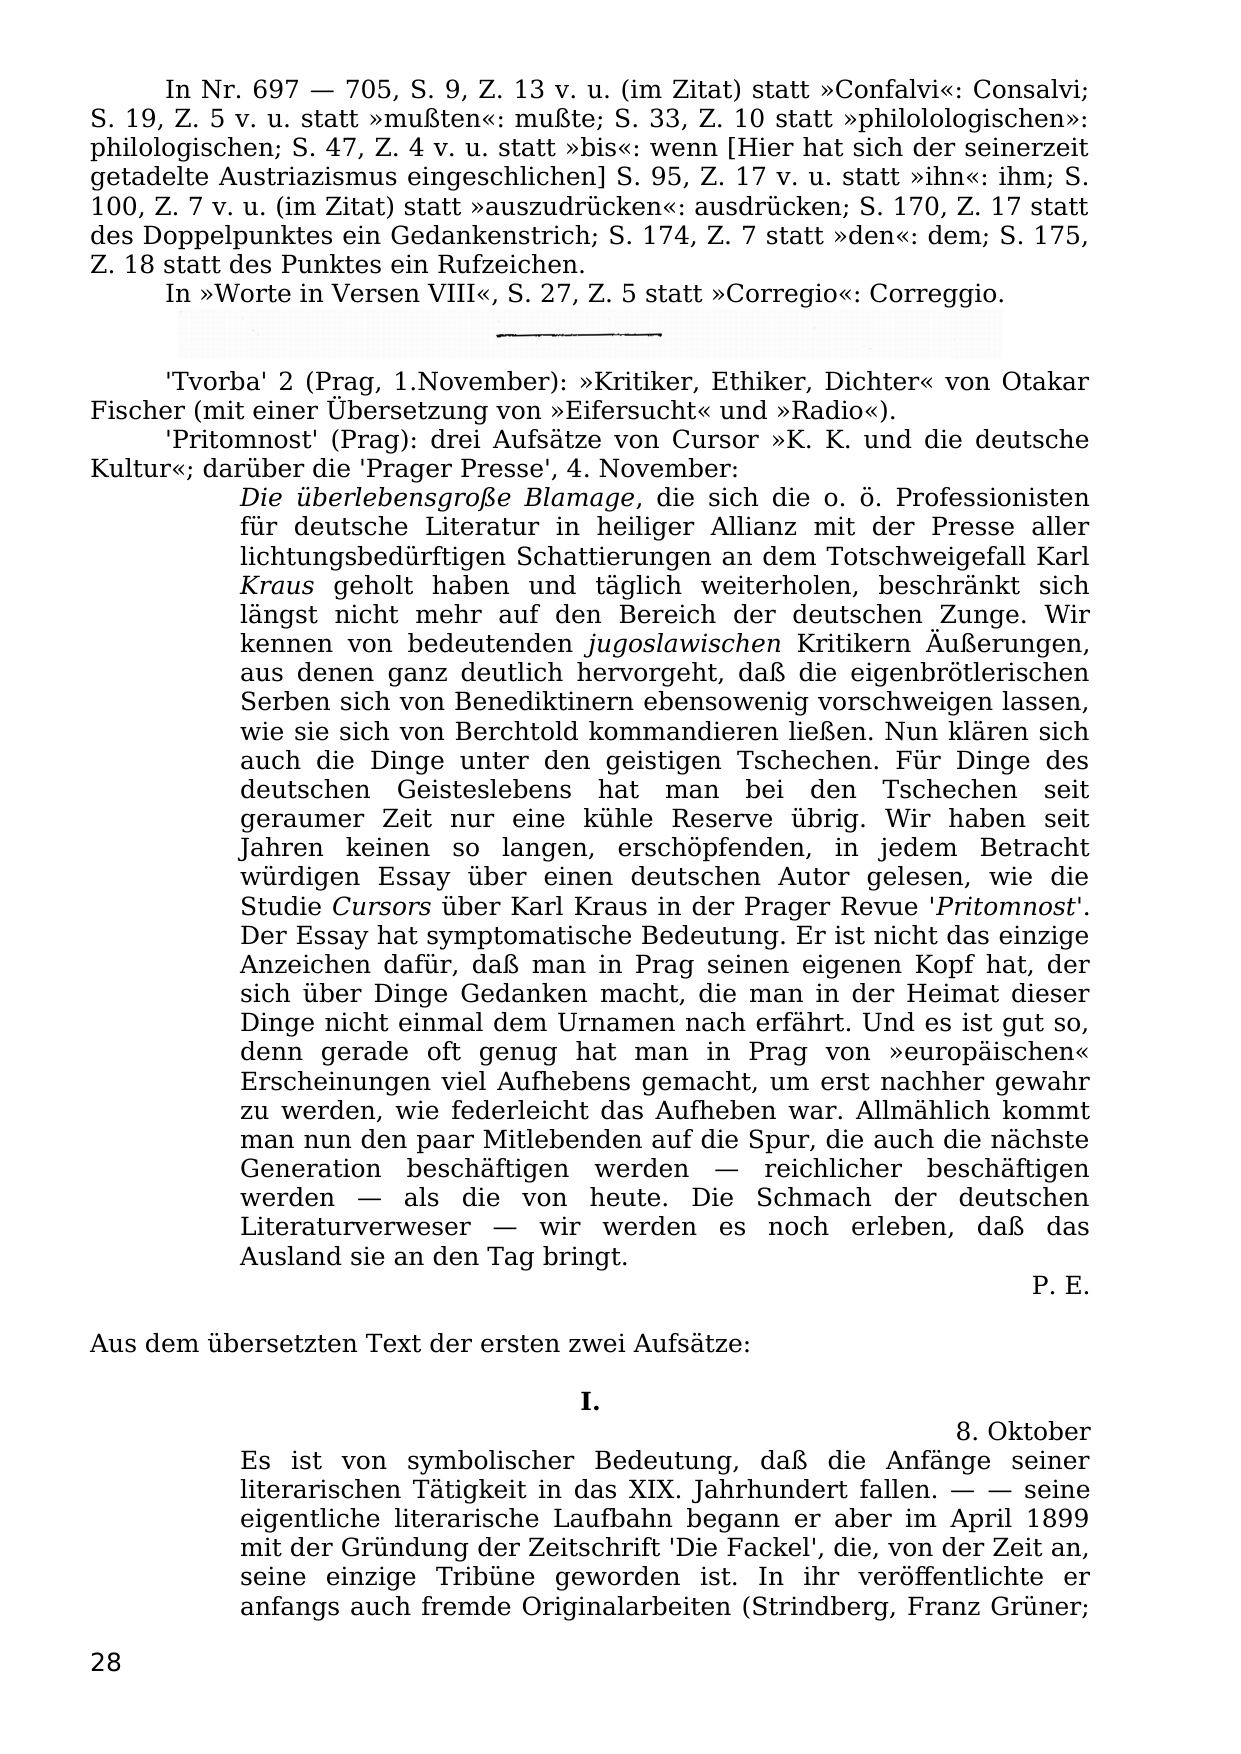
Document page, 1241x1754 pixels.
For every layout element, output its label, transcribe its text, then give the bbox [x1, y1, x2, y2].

text 'Tvorba' 2 (Prag, 1.November): »Kritiker, Ethiker, Dichter« von Otakar Fischer (mit einer Übersetzung von »Eifersucht« und »Radio«). [90, 308, 1091, 425]
text Es ist von symbolischer Bedeutung, daß die Anfänge seiner literarischen Tätigkeit in das XIX. Jahrhundert fallen. — — seine eigentliche literarische Laufbahn begann er aber im April 1899 mit der Gründung der Zeitschrift 'Die Fackel', die, von der Zeit an, seine einzige Tribüne geworden ist. In ihr veröffentlichte er anfangs auch fremde Originalarbeiten (Strindberg, Franz Grüner; [240, 1446, 1091, 1621]
picture [177, 308, 1003, 359]
text In »Worte in Versen VIII«, S. 27, Z. 5 statt »Corregio«: Correggio. [90, 279, 1091, 308]
text Die überlebensgroße Blamage, die sich die o. ö. Professionisten für deutsche Literatur in heiliger Allianz mit der Presse aller lichtungsbedürftigen Schattierungen an dem Totschweigefall Karl Kraus geholt haben und täglich weiterholen, beschränkt sich längst nicht mehr auf den Bereich der deutschen Zunge. Wir kennen von bedeutenden jugoslawischen Kritikern Äußerungen, aus denen ganz deutlich hervorgeht, daß die eigenbrötlerischen Serben sich von Benediktinern ebensowenig vorschweigen lassen, wie sie sich von Berchtold kommandieren ließen. Nun klären sich auch die Dinge unter den geistigen Tschechen. Für Dinge des deutschen Geisteslebens hat man bei den Tschechen seit geraumer Zeit nur eine kühle Reserve übrig. Wir haben seit Jahren keinen so langen, erschöpfenden, in jedem Betracht würdigen Essay über einen deutschen Autor gelesen, wie die Studie Cursors über Karl Kraus in der Prager Revue 'Pritomnost'. Der Essay hat symptomatische Bedeutung. Er ist nicht das einzige Anzeichen dafür, daß man in Prag seinen eigenen Kopf hat, der sich über Dinge Gedanken macht, die man in der Heimat dieser Dinge nicht einmal dem Urnamen nach erfährt. Und es ist gut so, denn gerade oft genug hat man in Prag von »europäischen« Erscheinungen viel Aufhebens gemacht, um erst nachher gewahr zu werden, wie federleicht das Aufheben war. Allmählich kommt man nun den paar Mitlebenden auf die Spur, die auch die nächste Generation beschäftigen werden — reichlicher beschäftigen werden — als die von heute. Die Schmach der deutschen Literaturverweser — wir werden es noch erleben, daß das Ausland sie an den Tag bringt. [240, 483, 1091, 1271]
text I. [90, 1358, 1091, 1417]
text 'Pritomnost' (Prag): drei Aufsätze von Cursor »K. K. und die deutsche Kultur«; darüber die 'Prager Presse', 4. November: [90, 425, 1091, 483]
text P. E. [240, 1271, 1091, 1300]
text In Nr. 697 — 705, S. 9, Z. 13 v. u. (im Zitat) statt »Confalvi«: Consalvi; S. 19, Z. 5 v. u. statt »mußten«: mußte; S. 33, Z. 10 statt »philolologischen»: philologischen; S. 47, Z. 4 v. u. statt »bis«: wenn [Hier hat sich der seinerzeit getadelte Austriazismus eingeschlichen] S. 95, Z. 17 v. u. statt »ihn«: ihm; S. 100, Z. 7 v. u. (im Zitat) statt »auszudrücken«: ausdrücken; S. 170, Z. 17 statt des Doppelpunktes ein Gedankenstrich; S. 174, Z. 7 statt »den«: dem; S. 175, Z. 18 statt des Punktes ein Rufzeichen. [90, 75, 1091, 279]
text Aus dem übersetzten Text der ersten zwei Aufsätze: [90, 1329, 1091, 1358]
text 8. Oktober [90, 1417, 1091, 1446]
